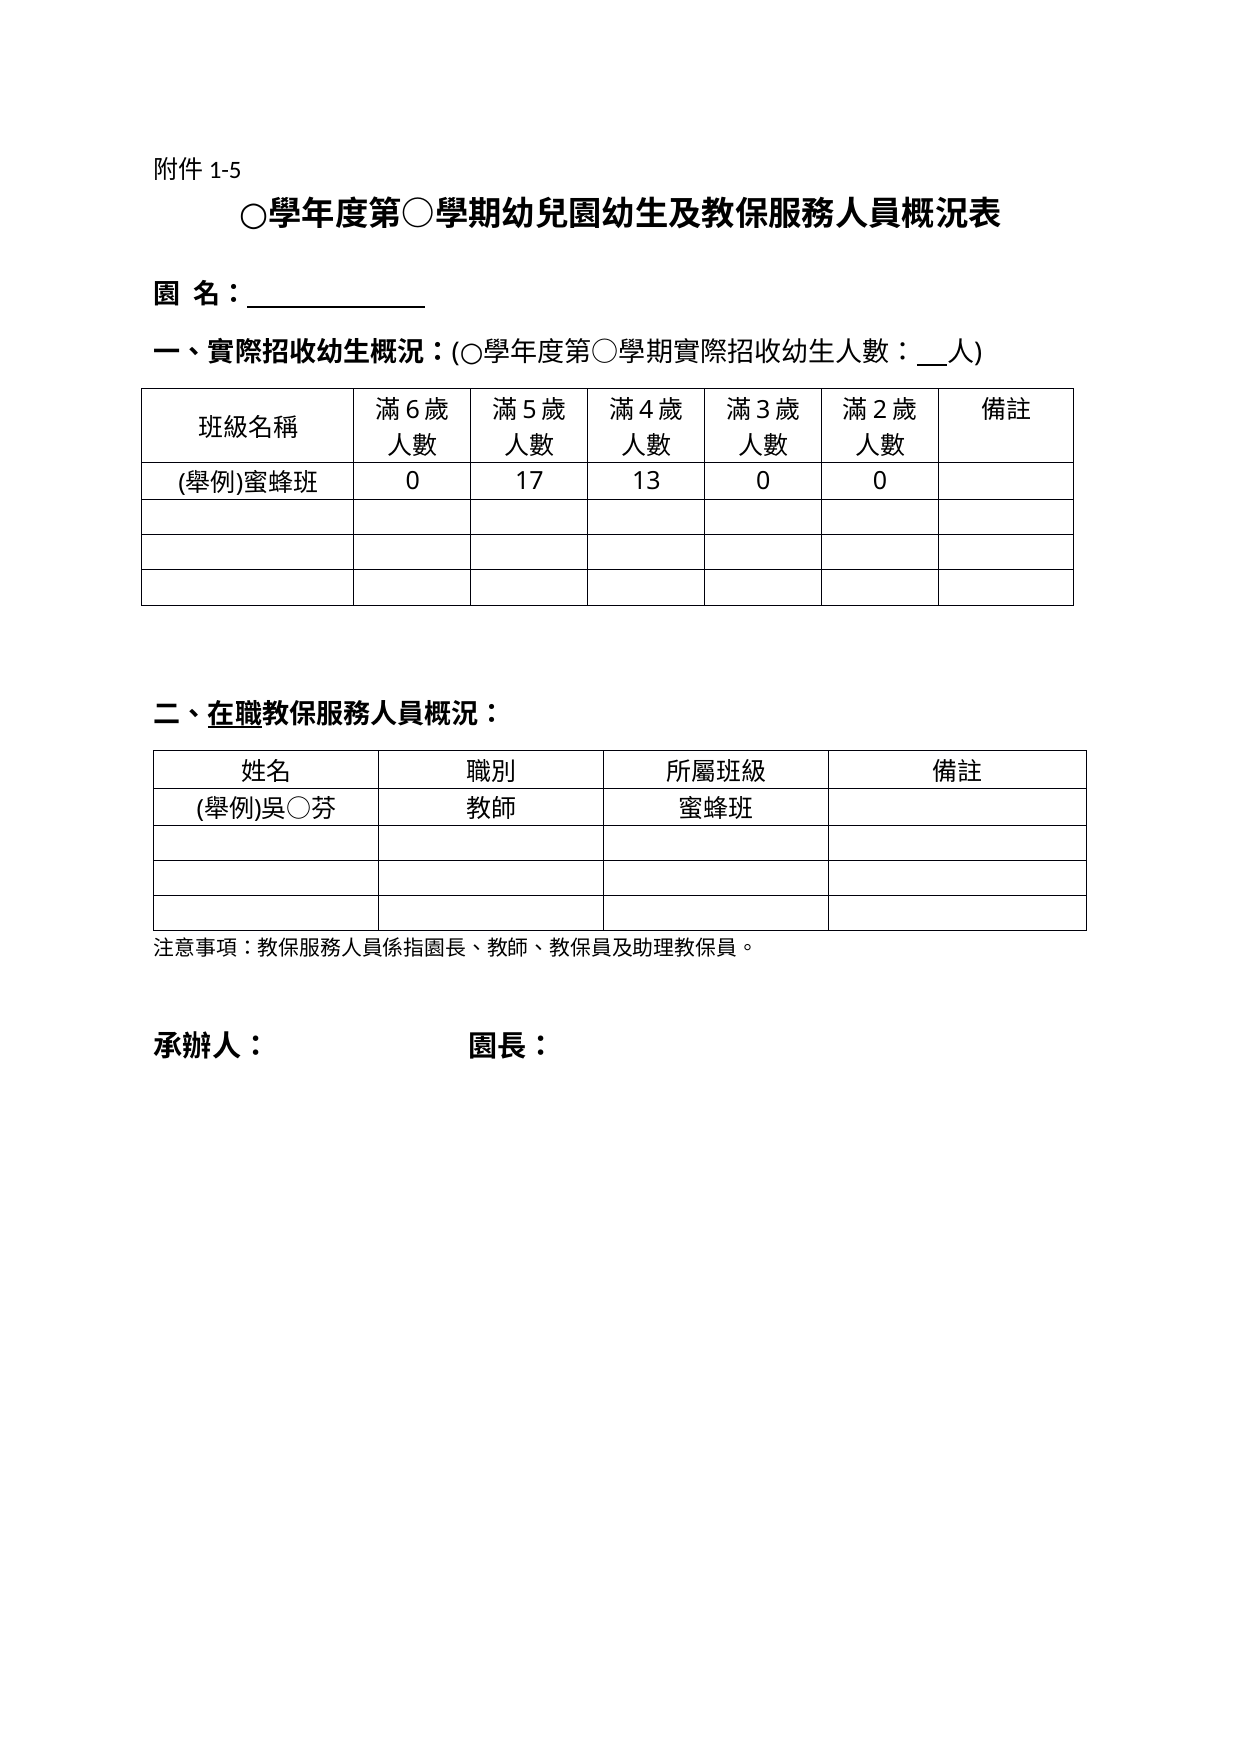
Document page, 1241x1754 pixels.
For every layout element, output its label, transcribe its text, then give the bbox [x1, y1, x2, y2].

table_cell [471, 570, 587, 604]
text 二、在職教保服務人員概況： [153, 692, 1087, 732]
table_cell [829, 789, 1086, 825]
table_header 備註 [939, 389, 1073, 462]
table_cell [705, 500, 821, 534]
table_cell (舉例)吳○芬 [154, 789, 378, 825]
table_header 職別 [379, 751, 603, 788]
table_header 所屬班級 [604, 751, 828, 788]
table_cell [822, 535, 938, 569]
text 承辦人： 園長： [153, 1023, 1087, 1065]
table_cell [354, 535, 470, 569]
table_cell 教師 [379, 789, 603, 825]
table_cell 0 [354, 463, 470, 499]
table_header 滿5歲 人數 [471, 389, 587, 462]
table_header 滿2歲 人數 [822, 389, 938, 462]
table_cell [379, 896, 603, 930]
table_cell [705, 570, 821, 604]
table_header 滿6歲 人數 [354, 389, 470, 462]
table_cell [829, 826, 1086, 860]
table_header 滿3歲 人數 [705, 389, 821, 462]
table_cell [379, 861, 603, 895]
table_cell [154, 896, 378, 930]
table_cell [471, 535, 587, 569]
table_cell [154, 861, 378, 895]
table_cell [705, 535, 821, 569]
table_cell [822, 500, 938, 534]
table_cell 17 [471, 463, 587, 499]
table_cell 0 [705, 463, 821, 499]
table_cell [939, 535, 1073, 569]
table_cell [939, 570, 1073, 604]
table_header 備註 [829, 751, 1086, 788]
table_header 滿4歲 人數 [588, 389, 704, 462]
table_cell (舉例)蜜蜂班 [142, 463, 353, 499]
table_cell [939, 500, 1073, 534]
table_cell [604, 826, 828, 860]
table_cell [939, 463, 1073, 499]
table_header 姓名 [154, 751, 378, 788]
table_cell 蜜蜂班 [604, 789, 828, 825]
table_cell 13 [588, 463, 704, 499]
table_cell [354, 500, 470, 534]
table_cell [154, 826, 378, 860]
text 附件1-5 [153, 150, 1087, 186]
table_cell [588, 570, 704, 604]
text 園 名： [153, 272, 1087, 311]
table_cell [829, 896, 1086, 930]
table_cell [379, 826, 603, 860]
text 注意事項：教保服務人員係指園長、教師、教保員及助理教保員。 [153, 931, 1087, 962]
table_header 班級名稱 [142, 389, 353, 462]
text ○學年度第○學期幼兒園幼生及教保服務人員概況表 [153, 186, 1087, 235]
table_cell 0 [822, 463, 938, 499]
table_cell [471, 500, 587, 534]
table_cell [588, 500, 704, 534]
table_cell [829, 861, 1086, 895]
table_cell [822, 570, 938, 604]
table_cell [354, 570, 470, 604]
table_cell [142, 500, 353, 534]
table_cell [142, 535, 353, 569]
table_cell [588, 535, 704, 569]
table_cell [604, 896, 828, 930]
table_cell [604, 861, 828, 895]
text 一、實際招收幼生概況：(○學年度第○學期實際招收幼生人數： 人) [153, 330, 1087, 369]
table_cell [142, 570, 353, 604]
